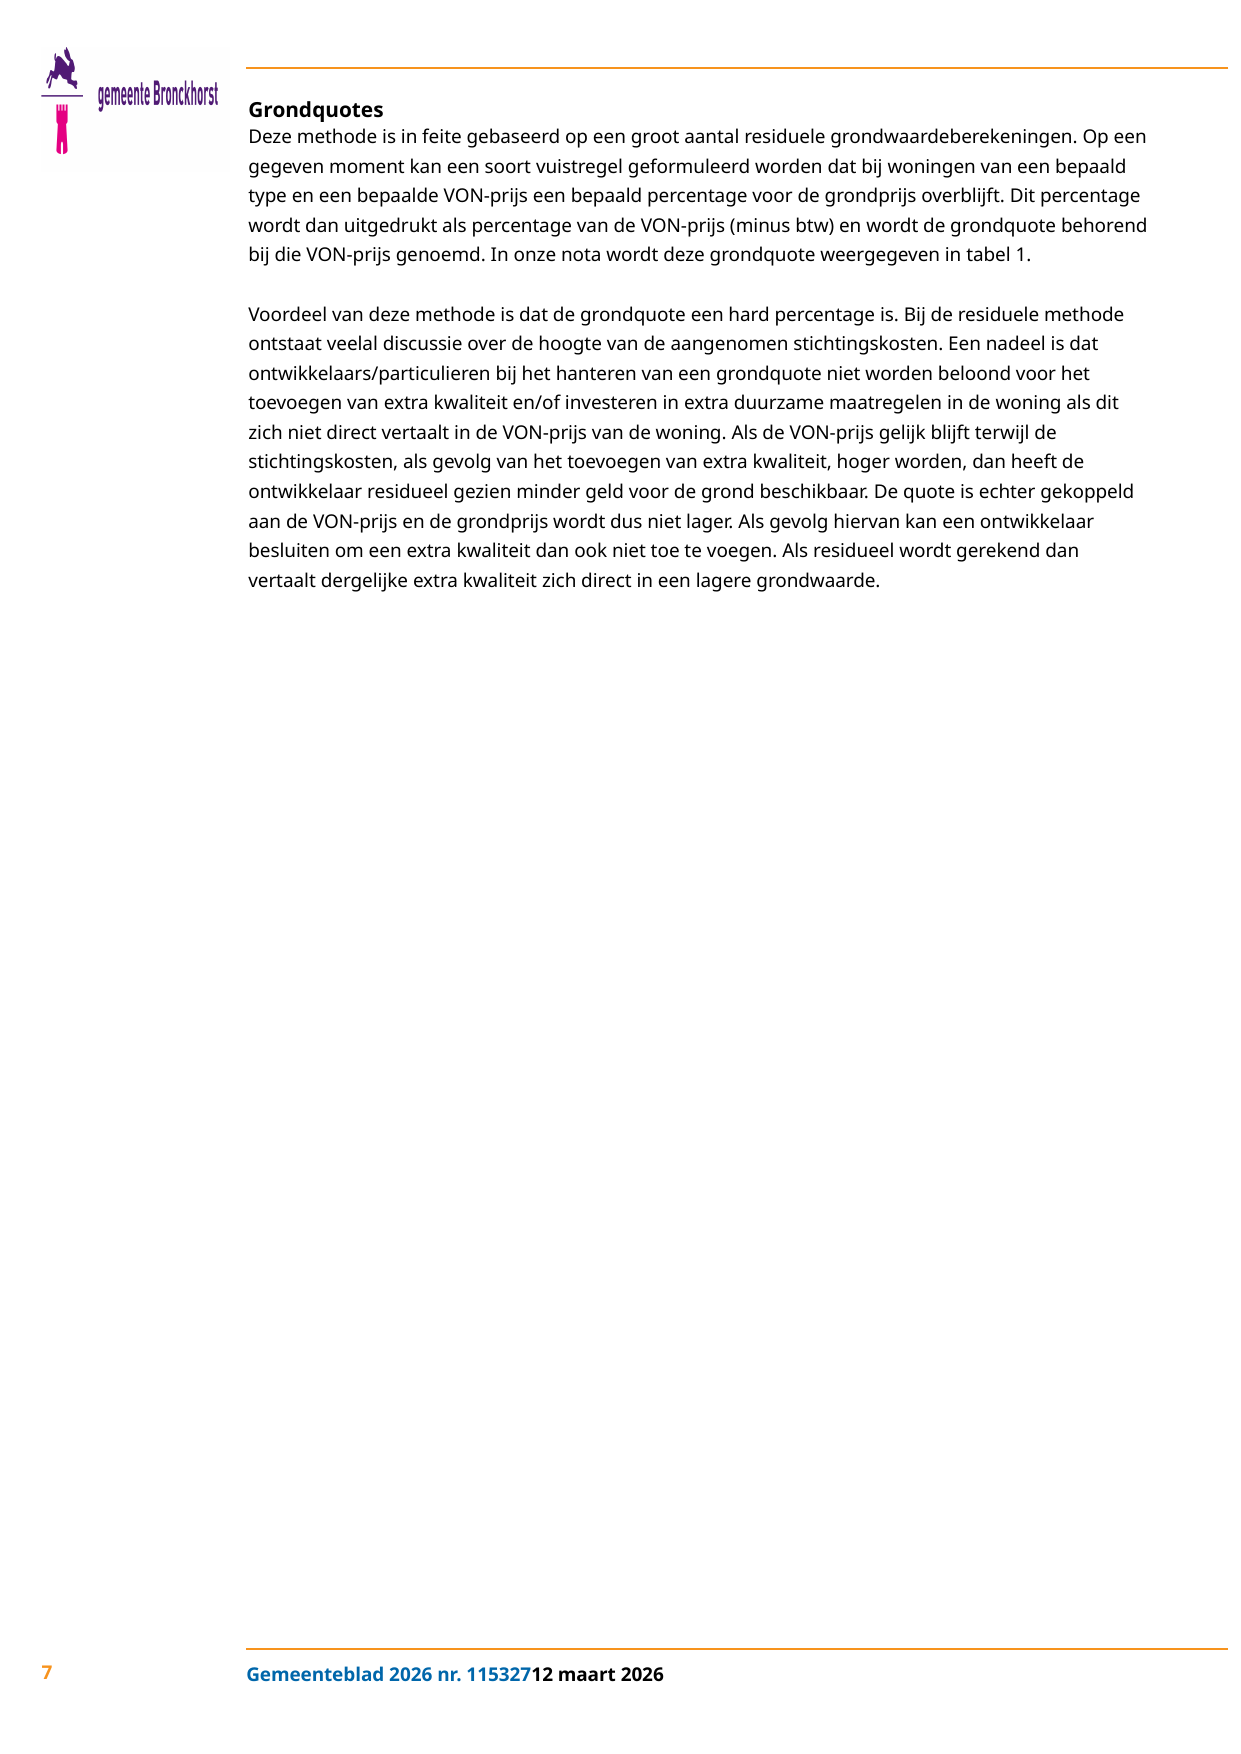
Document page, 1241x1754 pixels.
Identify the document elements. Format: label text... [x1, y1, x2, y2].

text Deze methode is in feite gebaseerd op een groot aantal residuele grondwaardeberekeningen. Op een gegeven moment kan een soort vuistregel geformuleerd worden dat bij woningen van een bepaald type en een bepaalde VON-prijs een bepaald percentage voor de grondprijs overblijft. Dit percentage wordt dan uitgedrukt als percentage van de VON-prijs (minus btw) en wordt de grondquote behorend bij die VON-prijs genoemd. In onze nota wordt deze grondquote weergegeven in tabel 1. [248, 123, 1152, 267]
text Grondquotes [248, 95, 1152, 123]
picture [41, 47, 231, 172]
text Voordeel van deze methode is dat de grondquote een hard percentage is. Bij de residuele methode ontstaat veelal discussie over de hoogte van de aangenomen stichtingskosten. Een nadeel is dat ontwikkelaars/particulieren bij het hanteren van een grondquote niet worden beloond voor het toevoegen van extra kwaliteit en/of investeren in extra duurzame maatregelen in de woning als dit zich niet direct vertaalt in de VON-prijs van de woning. Als de VON-prijs gelijk blijft terwijl de stichtingskosten, als gevolg van het toevoegen van extra kwaliteit, hoger worden, dan heeft de ontwikkelaar residueel gezien minder geld voor de grond beschikbaar. De quote is echter gekoppeld aan de VON-prijs en de grondprijs wordt dus niet lager. Als gevolg hiervan kan een ontwikkelaar besluiten om een extra kwaliteit dan ook niet toe te voegen. Als residueel wordt gerekend dan vertaalt dergelijke extra kwaliteit zich direct in een lagere grondwaarde. [248, 301, 1152, 593]
